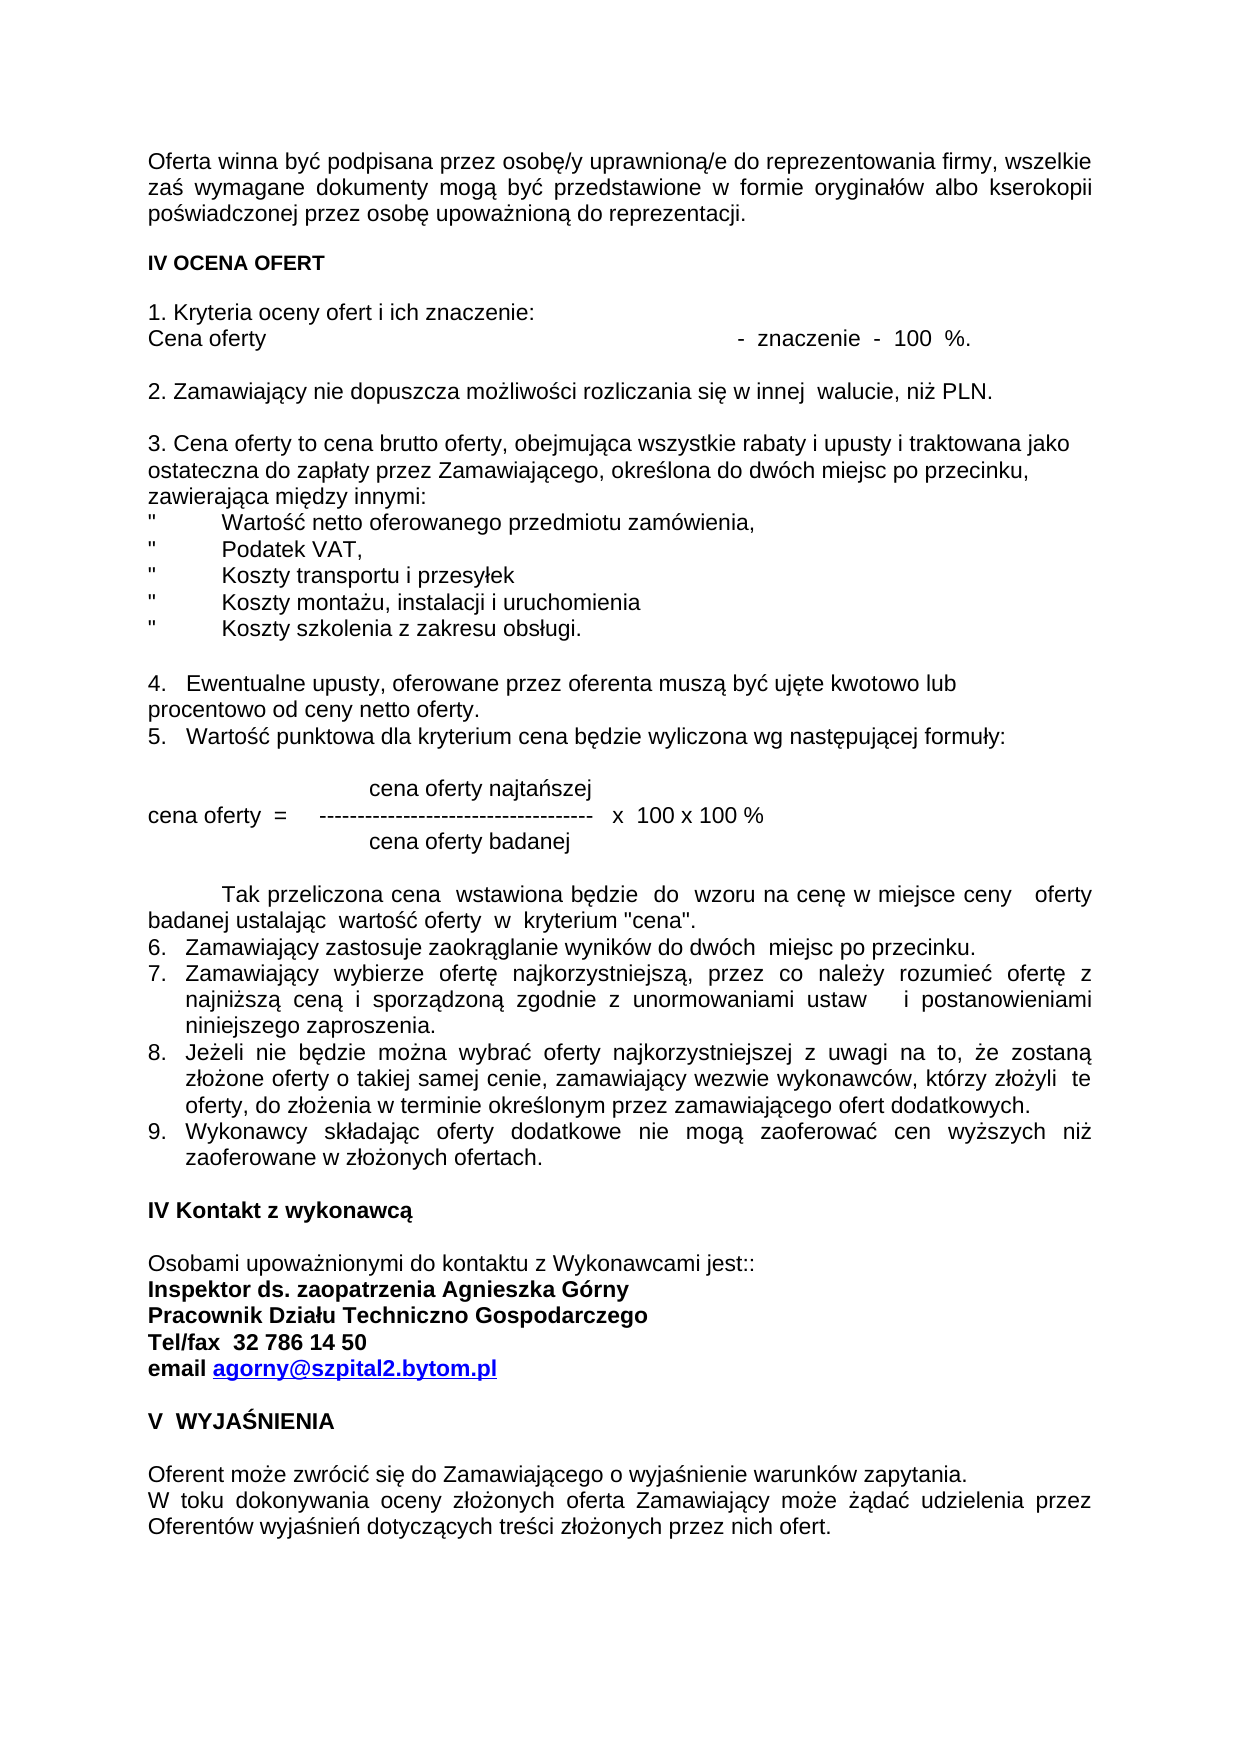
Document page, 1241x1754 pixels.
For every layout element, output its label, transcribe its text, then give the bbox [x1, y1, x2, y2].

text " Koszty szkolenia z zakresu obsługi. [148, 615, 1093, 641]
text Pracownik Działu Techniczno Gospodarczego [148, 1302, 1093, 1329]
text Oferent może zwrócić się do Zamawiającego o wyjaśnienie warunków zapytania. [148, 1461, 1093, 1487]
text Tel/fax 32 786 14 50 [148, 1329, 1093, 1355]
text " Podatek VAT, [148, 536, 1093, 562]
text V WYJAŚNIENIA [148, 1408, 1093, 1434]
text Tak przeliczona cena wstawiona będzie do wzoru na cenę w miejsce ceny oferty badanej ustalając wartość oferty w kryterium "cena". [148, 881, 1093, 933]
list Jeżeli nie będzie można wybrać oferty najkorzystniejszej z uwagi na to, że zostaną złożone oferty o takiej samej cenie, zamawiający wezwie wykonawców, którzy złożyli te oferty, do złożenia w terminie określonym przez zamawiającego ofert dodatkowych. [148, 1039, 1093, 1118]
list Zamawiający wybierze ofertę najkorzystniejszą, przez co należy rozumieć ofertę z najniższą ceną i sporządzoną zgodnie z unormowaniami ustaw i postanowieniami niniejszego zaproszenia. [148, 960, 1093, 1039]
text cena oferty = ------------------------------------ x 100 x 100 % [148, 802, 1093, 828]
text Inspektor ds. zaopatrzenia Agnieszka Górny [148, 1276, 1093, 1302]
text W toku dokonywania oceny złożonych oferta Zamawiający może żądać udzielenia przez Oferentów wyjaśnień dotyczących treści złożonych przez nich ofert. [148, 1487, 1093, 1539]
text 3. Cena oferty to cena brutto oferty, obejmująca wszystkie rabaty i upusty i traktowana jako ostateczna do zapłaty przez Zamawiającego, określona do dwóch miejsc po przecinku, zawierająca między innymi: [148, 430, 1093, 509]
list Zamawiający zastosuje zaokrąglanie wyników do dwóch miejsc po przecinku. [148, 933, 1093, 960]
text Oferta winna być podpisana przez osobę/y uprawnioną/e do reprezentowania firmy, wszelkie zaś wymagane dokumenty mogą być przedstawione w formie oryginałów albo kserokopii poświadczonej przez osobę upoważnioną do reprezentacji. [148, 148, 1093, 227]
text " Koszty transportu i przesyłek [148, 562, 1093, 588]
text IV Kontakt z wykonawcą [148, 1197, 1093, 1223]
text Osobami upoważnionymi do kontaktu z Wykonawcami jest:: [148, 1250, 1093, 1276]
text " Koszty montażu, instalacji i uruchomienia [148, 588, 1093, 615]
text cena oferty najtańszej [148, 775, 1093, 802]
text IV OCENA OFERT [148, 251, 1093, 274]
text 2. Zamawiający nie dopuszcza możliwości rozliczania się w innej walucie, niż PLN. [148, 378, 1093, 404]
text " Wartość netto oferowanego przedmiotu zamówienia, [148, 509, 1093, 536]
text cena oferty badanej [148, 828, 1093, 854]
text 5. Wartość punktowa dla kryterium cena będzie wyliczona wg następującej formuły: [148, 723, 1093, 749]
text 4. Ewentualne upusty, oferowane przez oferenta muszą być ujęte kwotowo lub procentowo od ceny netto oferty. [148, 670, 1093, 723]
text 1. Kryteria oceny ofert i ich znaczenie: [148, 298, 1093, 325]
list Wykonawcy składając oferty dodatkowe nie mogą zaoferować cen wyższych niż zaoferowane w złożonych ofertach. [148, 1118, 1093, 1171]
text email agorny@szpital2.bytom.pl [148, 1355, 1093, 1381]
text Cena oferty - znaczenie - 100 %. [148, 325, 1093, 351]
